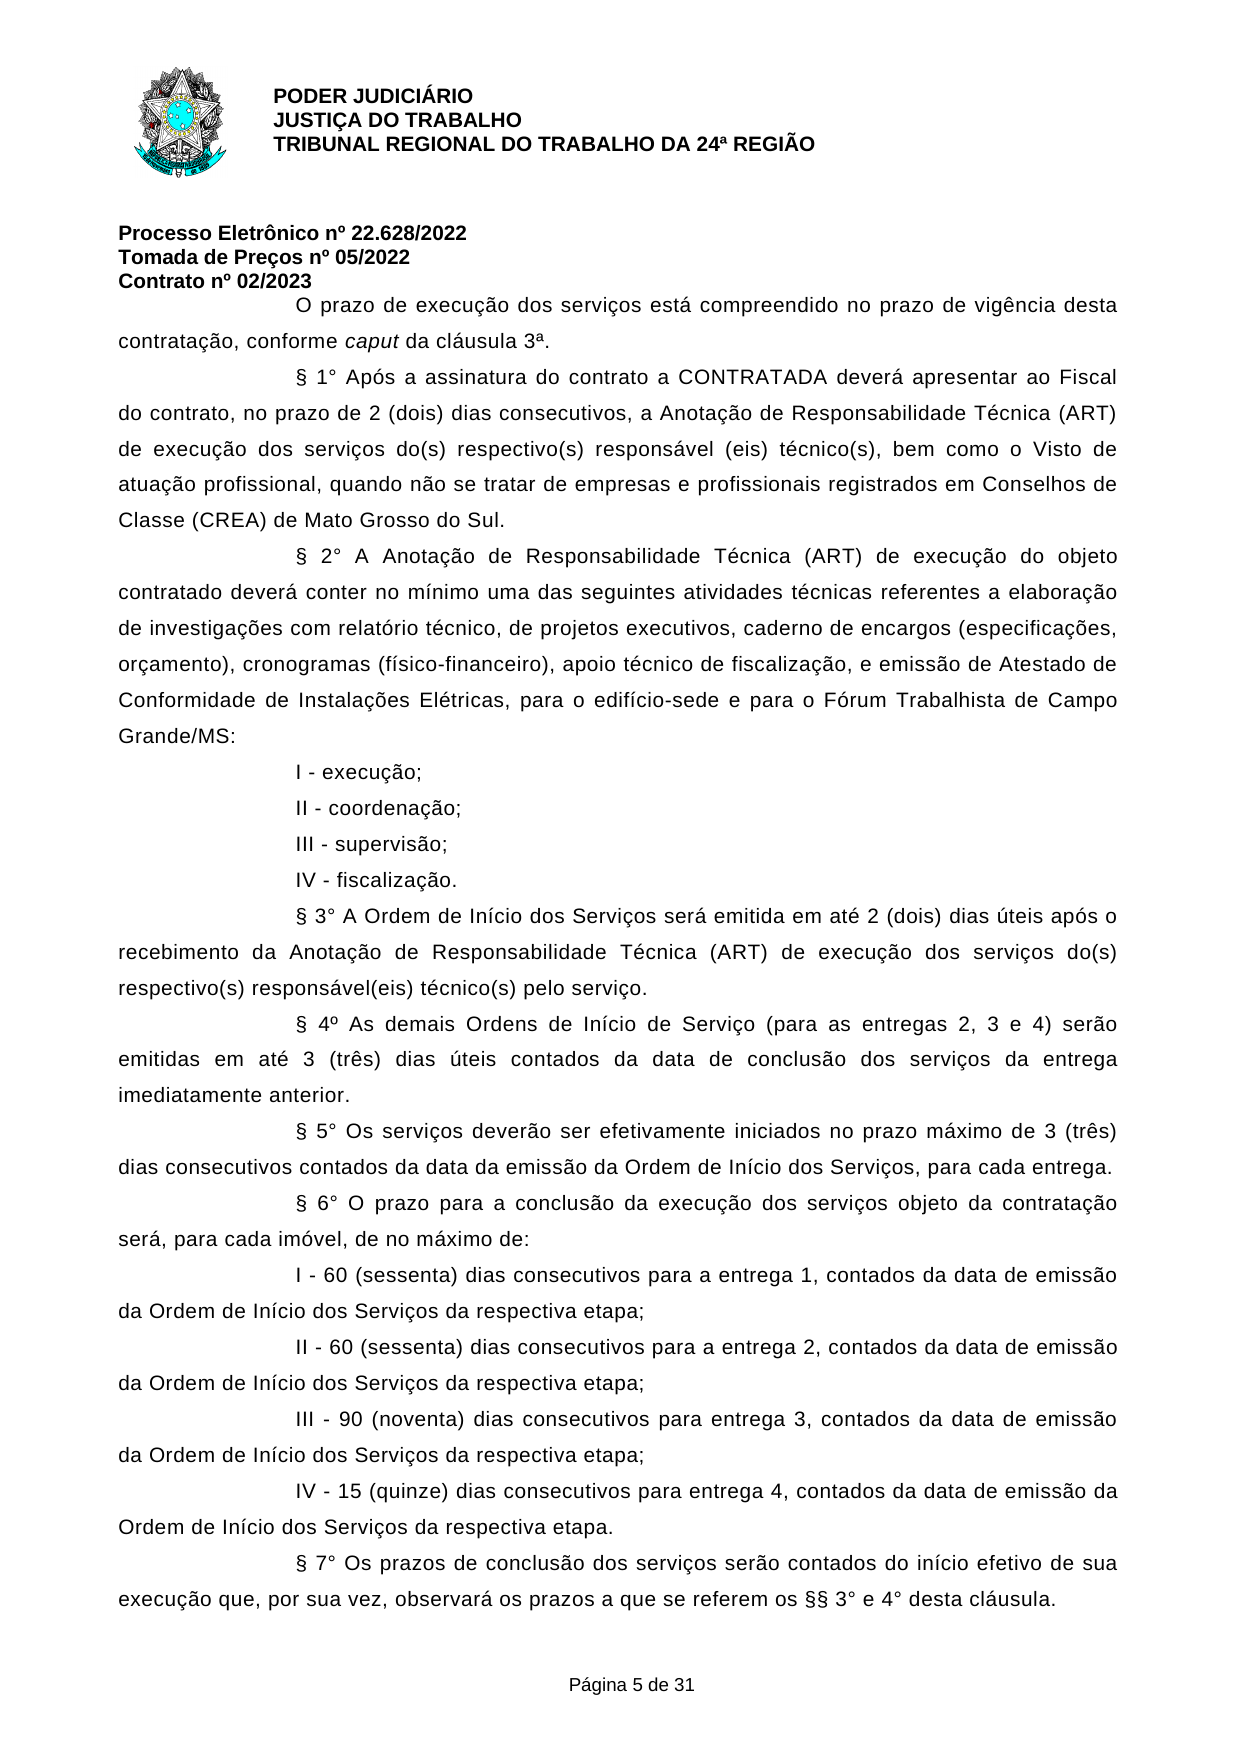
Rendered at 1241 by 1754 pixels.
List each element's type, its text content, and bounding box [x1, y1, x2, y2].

text § 4º As demais Ordens de Início de Serviço (para as entregas 2, 3 e 4) serão emitidas em até 3 (três) dias úteis contados da data de conclusão dos serviços da entrega imediatamente anterior. [118, 1011, 1119, 1107]
text IV - fiscalização. [118, 868, 1119, 892]
text § 5° Os serviços deverão ser efetivamente iniciados no prazo máximo de 3 (três) dias consecutivos contados da data da emissão da Ordem de Início dos Serviços, para cada entrega. [118, 1119, 1119, 1179]
text § 1° Após a assinatura do contrato a CONTRATADA deverá apresentar ao Fiscal do contrato, no prazo de 2 (dois) dias consecutivos, a Anotação de Responsabilidade Técnica (ART) de execução dos serviços do(s) respectivo(s) responsável (eis) técnico(s), bem como o Visto de atuação profissional, quando não se tratar de empresas e profissionais registrados em Conselhos de Classe (CREA) de Mato Grosso do Sul. [118, 364, 1119, 532]
picture [133, 66, 228, 178]
text I - execução; [118, 760, 1119, 784]
text II - coordenação; [118, 796, 1119, 820]
text IV - 15 (quinze) dias consecutivos para entrega 4, contados da data de emissão da Ordem de Início dos Serviços da respectiva etapa. [118, 1478, 1119, 1538]
text § 3° A Ordem de Início dos Serviços será emitida em até 2 (dois) dias úteis após o recebimento da Anotação de Responsabilidade Técnica (ART) de execução dos serviços do(s) respectivo(s) responsável(eis) técnico(s) pelo serviço. [118, 903, 1119, 999]
text I - 60 (sessenta) dias consecutivos para a entrega 1, contados da data de emissão da Ordem de Início dos Serviços da respectiva etapa; [118, 1263, 1119, 1323]
text II - 60 (sessenta) dias consecutivos para a entrega 2, contados da data de emissão da Ordem de Início dos Serviços da respectiva etapa; [118, 1335, 1119, 1395]
text § 2° A Anotação de Responsabilidade Técnica (ART) de execução do objeto contratado deverá conter no mínimo uma das seguintes atividades técnicas referentes a elaboração de investigações com relatório técnico, de projetos executivos, caderno de encargos (especificações, orçamento), cronogramas (físico-financeiro), apoio técnico de fiscalização, e emissão de Atestado de Conformidade de Instalações Elétricas, para o edifício-sede e para o Fórum Trabalhista de Campo Grande/MS: [118, 544, 1119, 748]
text § 7° Os prazos de conclusão dos serviços serão contados do início efetivo de sua execução que, por sua vez, observará os prazos a que se referem os §§ 3° e 4° desta cláusula. [118, 1550, 1119, 1610]
text § 6° O prazo para a conclusão da execução dos serviços objeto da contratação será, para cada imóvel, de no máximo de: [118, 1191, 1119, 1251]
text III - supervisão; [118, 832, 1119, 856]
text III - 90 (noventa) dias consecutivos para entrega 3, contados da data de emissão da Ordem de Início dos Serviços da respectiva etapa; [118, 1407, 1119, 1467]
text O prazo de execução dos serviços está compreendido no prazo de vigência desta contratação, conforme caput da cláusula 3ª. [118, 293, 1119, 352]
